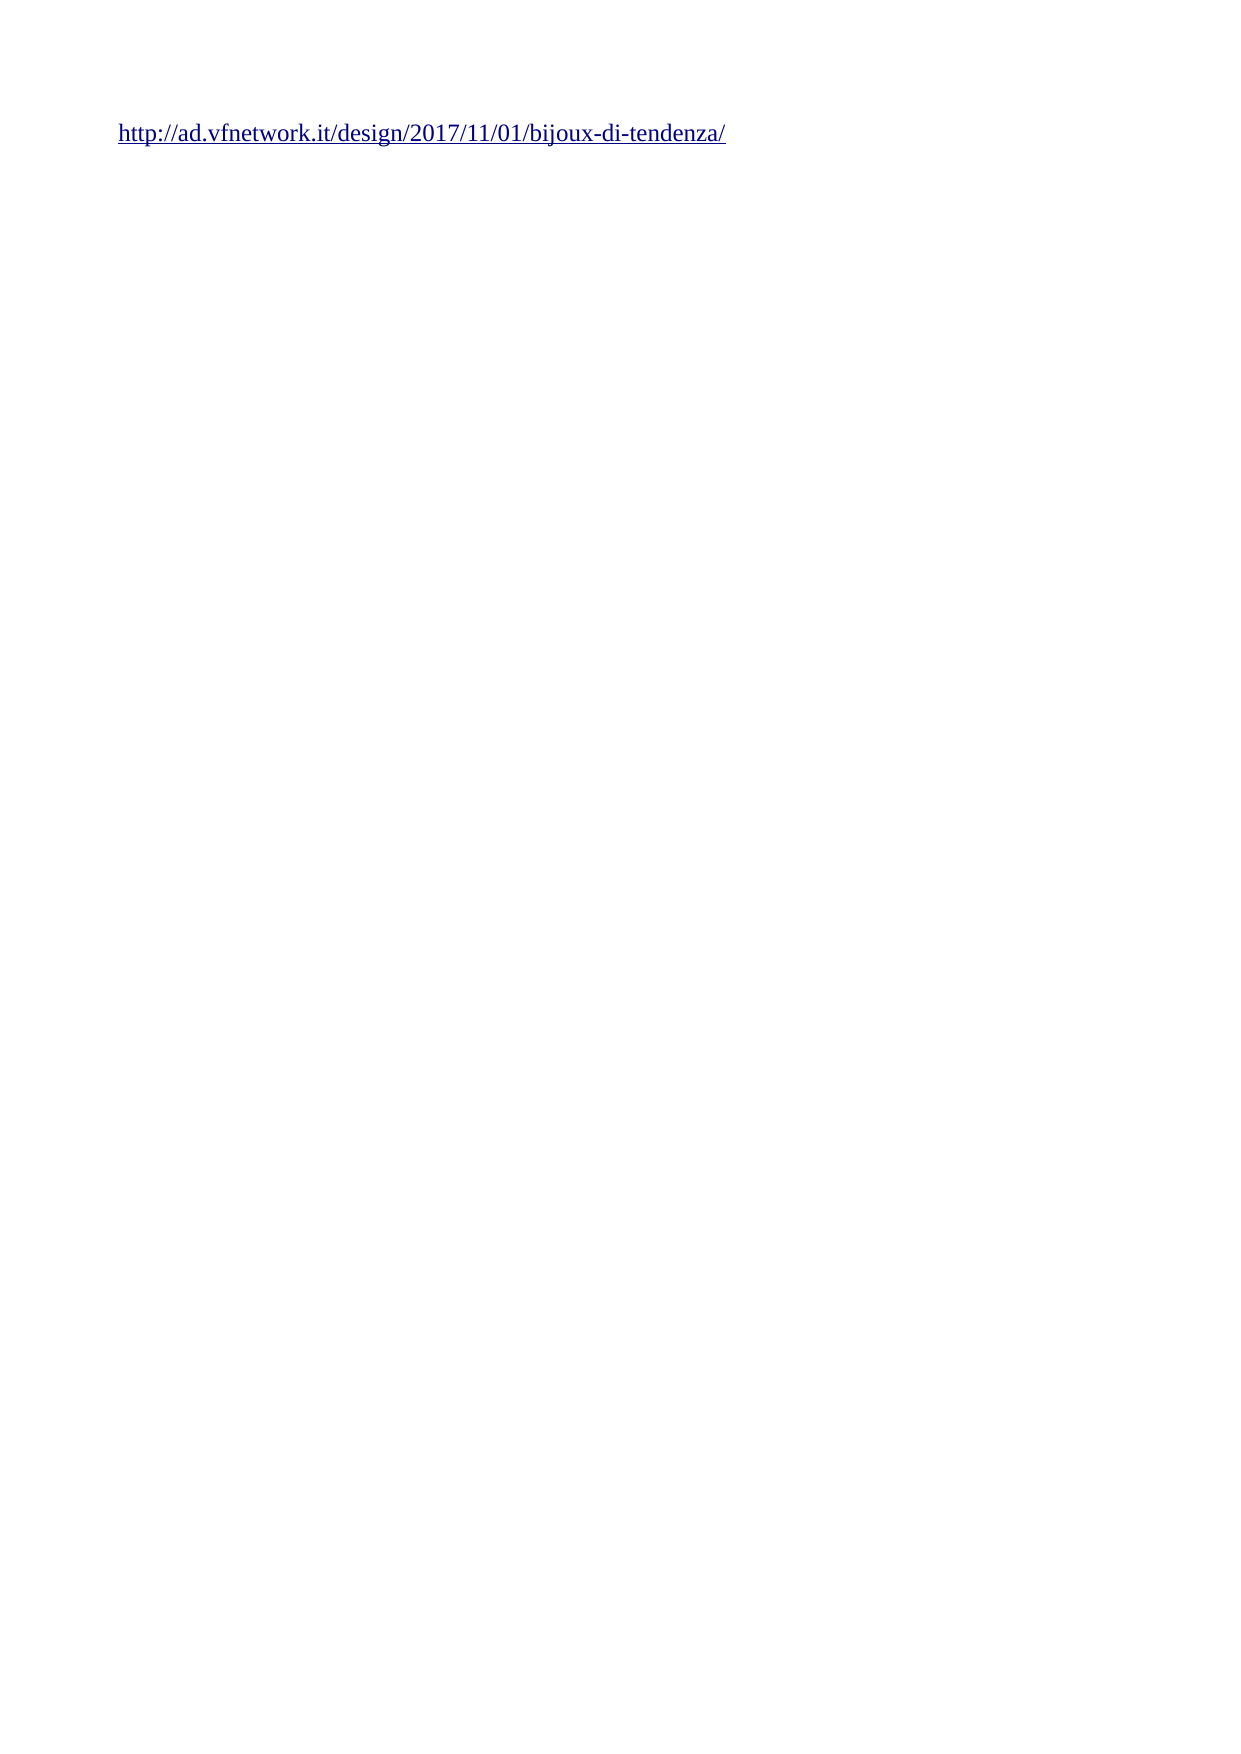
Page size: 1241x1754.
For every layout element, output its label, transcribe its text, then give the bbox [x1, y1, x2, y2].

text http://ad.vfnetwork.it/design/2017/11/01/bijoux-di-tendenza/ [118, 118, 1122, 147]
